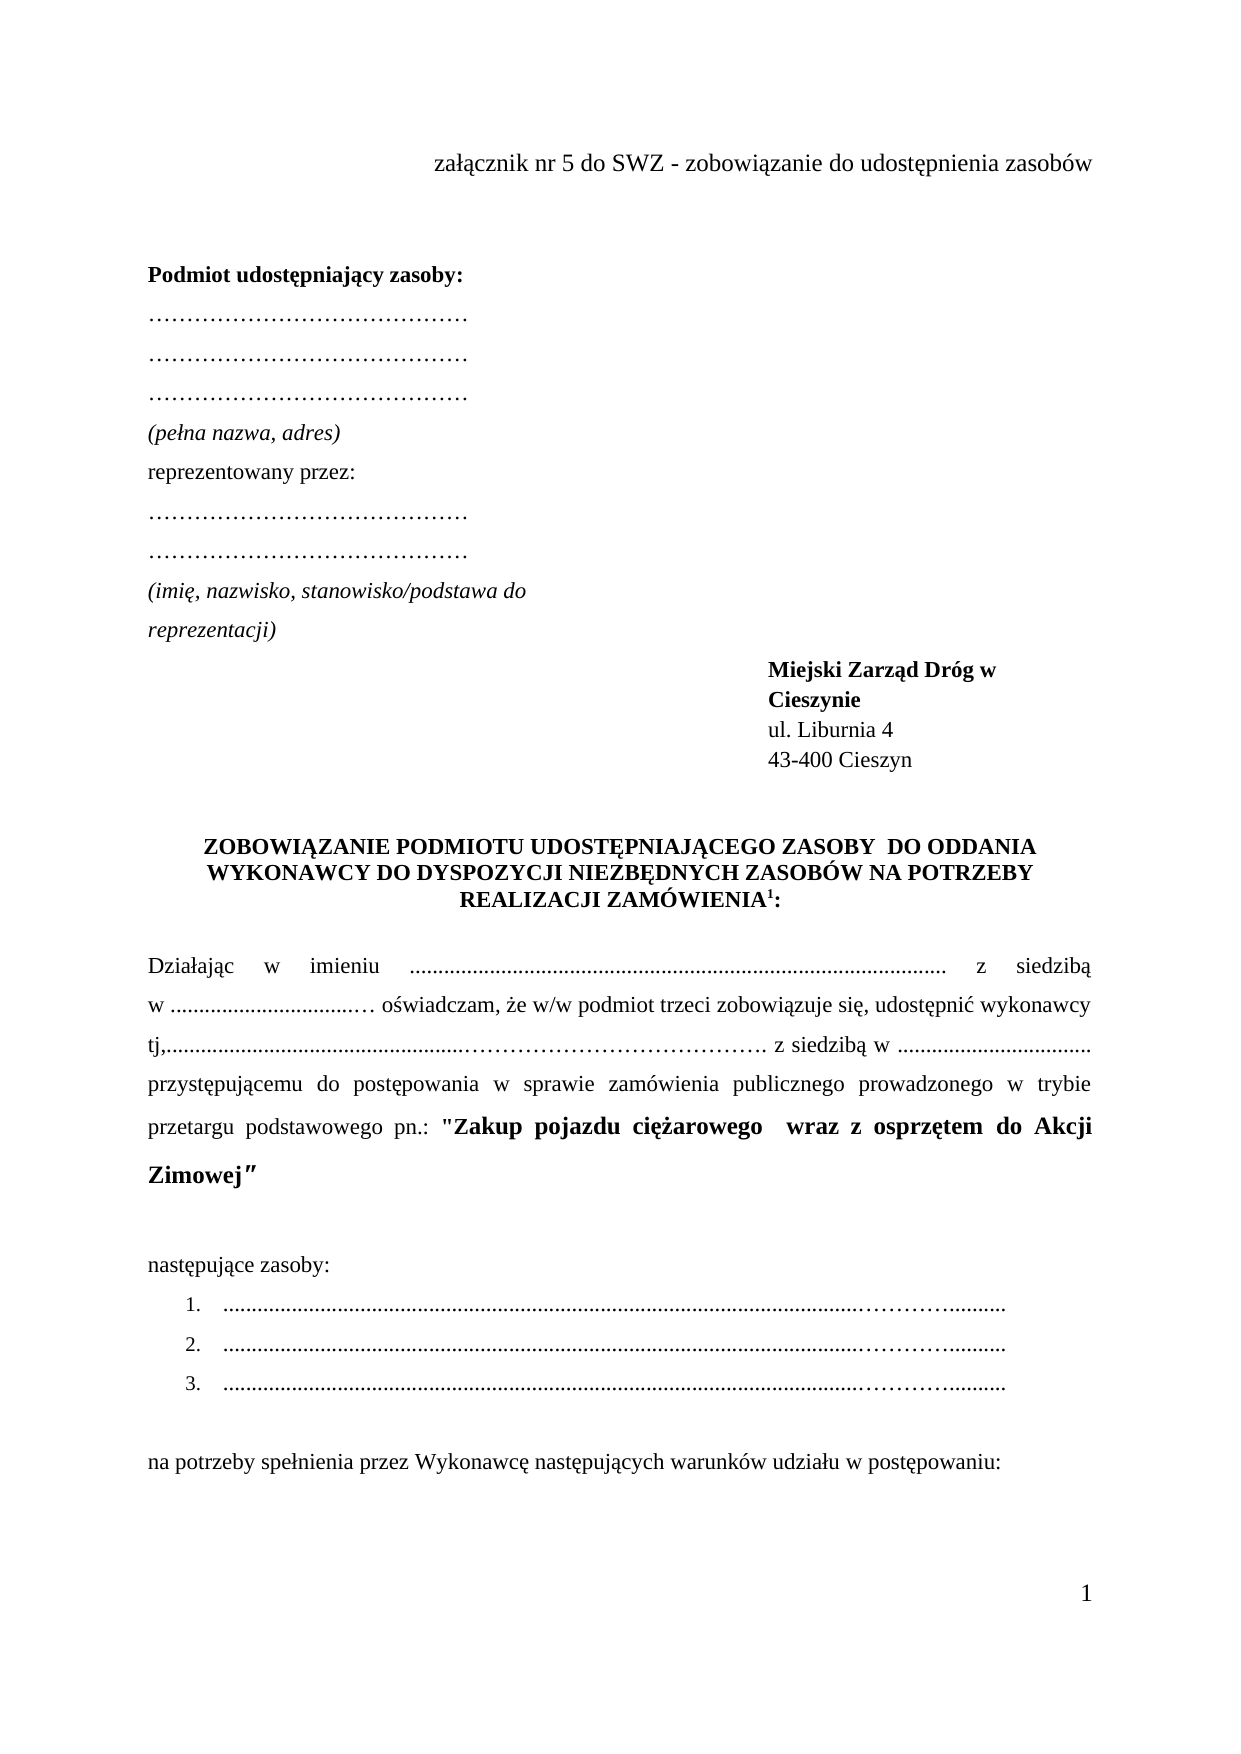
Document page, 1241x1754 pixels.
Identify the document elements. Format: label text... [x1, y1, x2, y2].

text Podmiot udostępniający zasoby: [148, 261, 1093, 287]
text (pełna nazwa, adres) [148, 419, 472, 445]
text następujące zasoby: [148, 1251, 1093, 1277]
text ul. Liburnia 4 [768, 716, 1093, 742]
text Miejski Zarząd Dróg w Cieszynie [768, 656, 1093, 712]
text na potrzeby spełnienia przez Wykonawcę następujących warunków udziału w postępowaniu: [148, 1448, 1093, 1474]
text …………………………………… [148, 379, 472, 406]
text ZOBOWIĄZANIE PODMIOTU UDOSTĘPNIAJĄCEGO ZASOBY DO ODDANIA WYKONAWCY DO DYSPOZYCJI NIEZBĘDNYCH ZASOBÓW NA POTRZEBY REALIZACJI ZAMÓWIENIA1: [148, 833, 1093, 912]
list ...............................................................................................................………….......... [185, 1330, 1093, 1356]
text 43-400 Cieszyn [768, 746, 1093, 773]
text (imię, nazwisko, stanowisko/podstawa do reprezentacji) [148, 577, 561, 643]
text ………………………………………………………………………… [148, 498, 472, 564]
list ...............................................................................................................………….......... [185, 1369, 1093, 1396]
text Działając w imieniu .............................................................................................. z siedzibą w ................................… oświadczam, że w/w podmiot trzeci zobowiązuje się, udostępnić wykonawcy tj,....................................................…………………………………. z siedzibą w .................................. przystępującemu do postępowania w sprawie zamówienia publicznego prowadzonego w trybie przetargu podstawowego pn.: "Zakup pojazdu ciężarowego wraz z osprzętem do Akcji Zimowej" [148, 952, 1093, 1191]
text ………………………………………………………………………… [148, 300, 472, 366]
list ...............................................................................................................………….......... [185, 1290, 1093, 1317]
text reprezentowany przez: [148, 458, 1093, 485]
